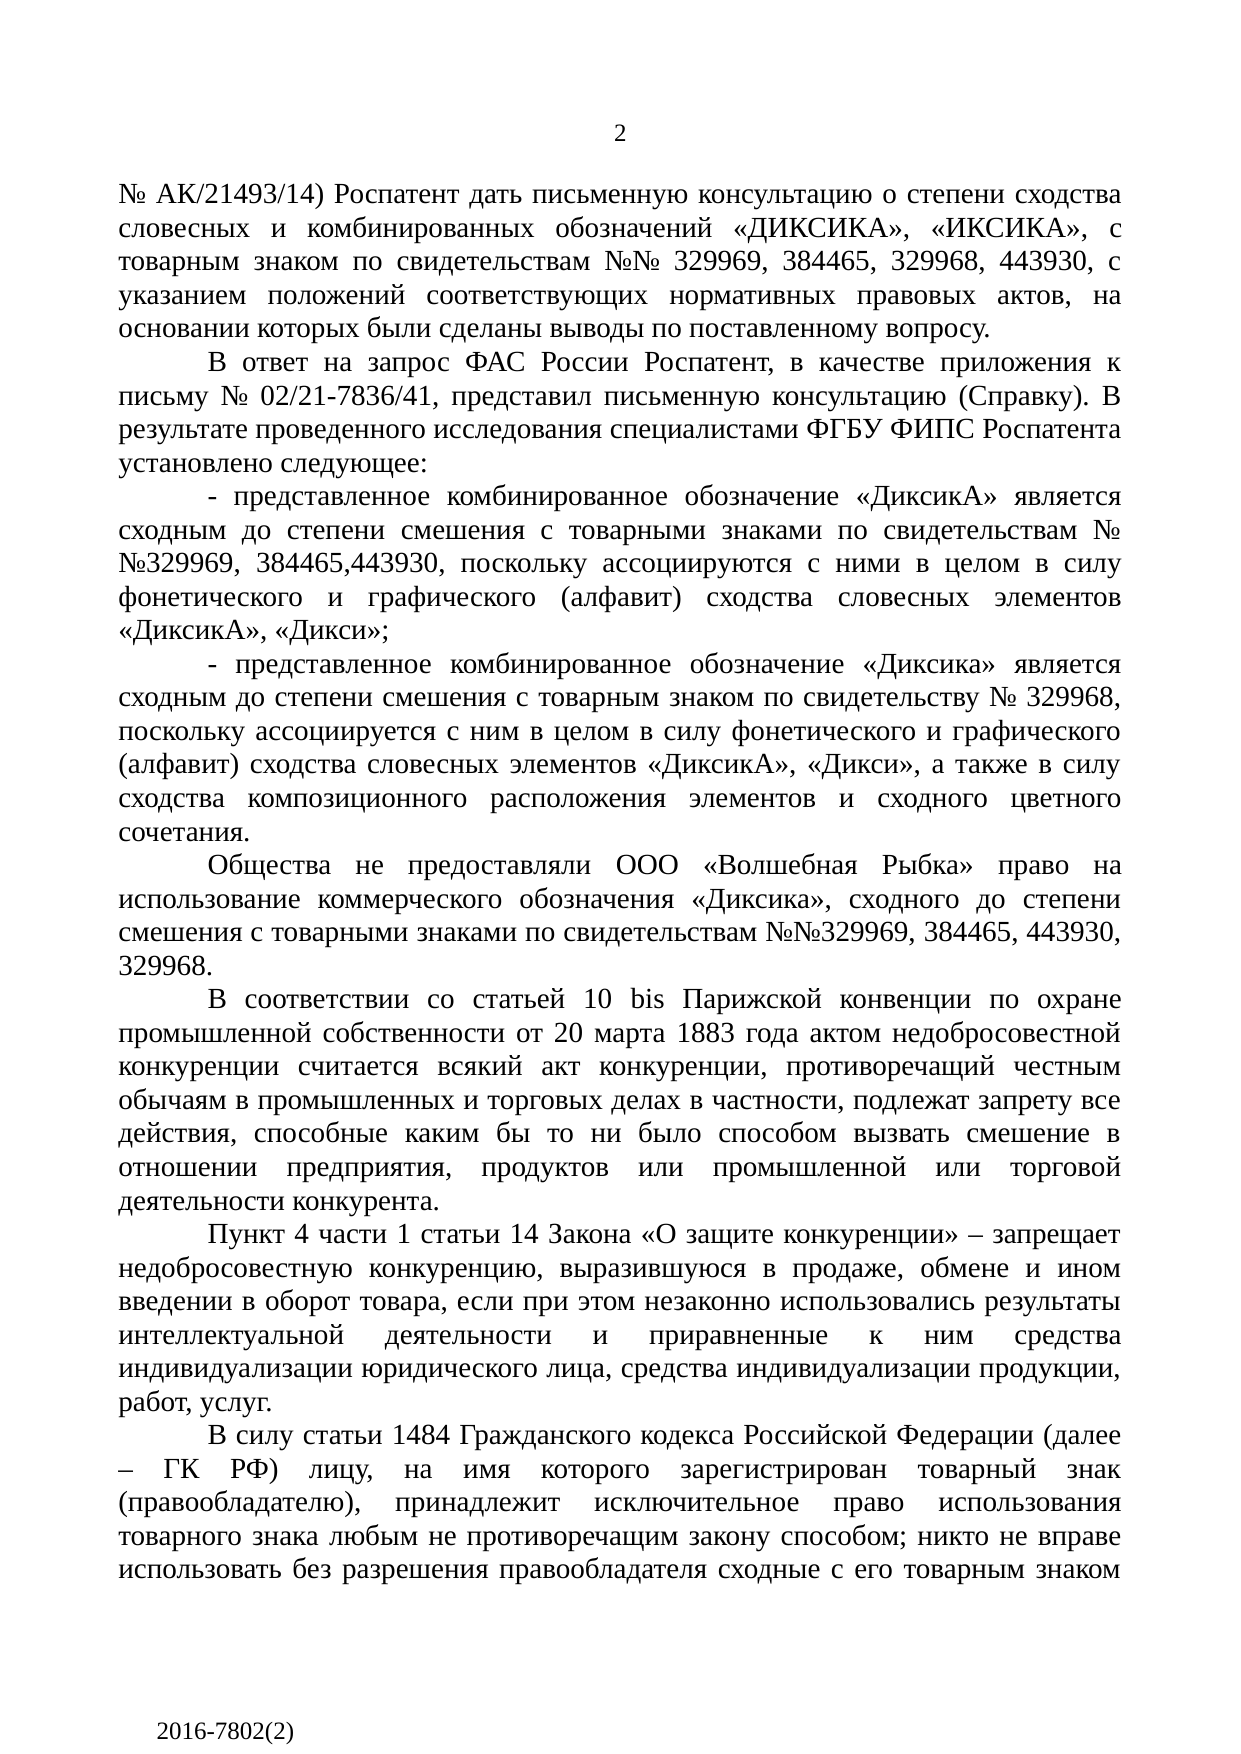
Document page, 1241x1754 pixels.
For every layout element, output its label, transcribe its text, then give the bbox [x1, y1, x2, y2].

text - представленное комбинированное обозначение «ДиксикА» является сходным до степени смешения с товарными знаками по свидетельствам №№329969, 384465,443930, поскольку ассоциируются с ними в целом в силу фонетического и графического (алфавит) сходства словесных элементов «ДиксикА», «Дикси»; [118, 478, 1122, 646]
text № АК/21493/14) Роспатент дать письменную консультацию о степени сходства словесных и комбинированных обозначений «ДИКСИКА», «ИКСИКА», c товарным знаком по свидетельствам №№ 329969, 384465, 329968, 443930, с указанием положений соответствующих нормативных правовых актов, на основании которых были сделаны выводы по поставленному вопросу. [118, 176, 1122, 344]
text В ответ на запрос ФАС России Роспатент, в качестве приложения к письму № 02/21-7836/41, представил письменную консультацию (Справку). В результате проведенного исследования специалистами ФГБУ ФИПС Роспатента установлено следующее: [118, 344, 1122, 478]
text - представленное комбинированное обозначение «Диксика» является сходным до степени смешения с товарным знаком по свидетельству № 329968, поскольку ассоциируется с ним в целом в силу фонетического и графического (алфавит) сходства словесных элементов «ДиксикА», «Дикси», а также в силу сходства композиционного расположения элементов и сходного цветного сочетания. [118, 646, 1122, 847]
text В соответствии со статьей 10 bis Парижской конвенции по охране промышленной собственности от 20 марта 1883 года актом недобросовестной конкуренции считается всякий акт конкуренции, противоречащий честным обычаям в промышленных и торговых делах в частности, подлежат запрету все действия, способные каким бы то ни было способом вызвать смешение в отношении предприятия, продуктов или промышленной или торговой деятельности конкурента. [118, 981, 1122, 1216]
text В силу статьи 1484 Гражданского кодекса Российской Федерации (далее – ГК РФ) лицу, на имя которого зарегистрирован товарный знак (правообладателю), принадлежит исключительное право использования товарного знака любым не противоречащим закону способом; никто не вправе использовать без разрешения правообладателя сходные с его товарным знаком [118, 1417, 1122, 1585]
text Пункт 4 части 1 статьи 14 Закона «О защите конкуренции» – запрещает недобросовестную конкуренцию, выразившуюся в продаже, обмене и ином введении в оборот товара, если при этом незаконно использовались результаты интеллектуальной деятельности и приравненные к ним средства индивидуализации юридического лица, средства индивидуализации продукции, работ, услуг. [118, 1216, 1122, 1417]
text Общества не предоставляли ООО «Волшебная Рыбка» право на использование коммерческого обозначения «Диксика», сходного до степени смешения с товарными знаками по свидетельствам №№329969, 384465, 443930, 329968. [118, 847, 1122, 981]
